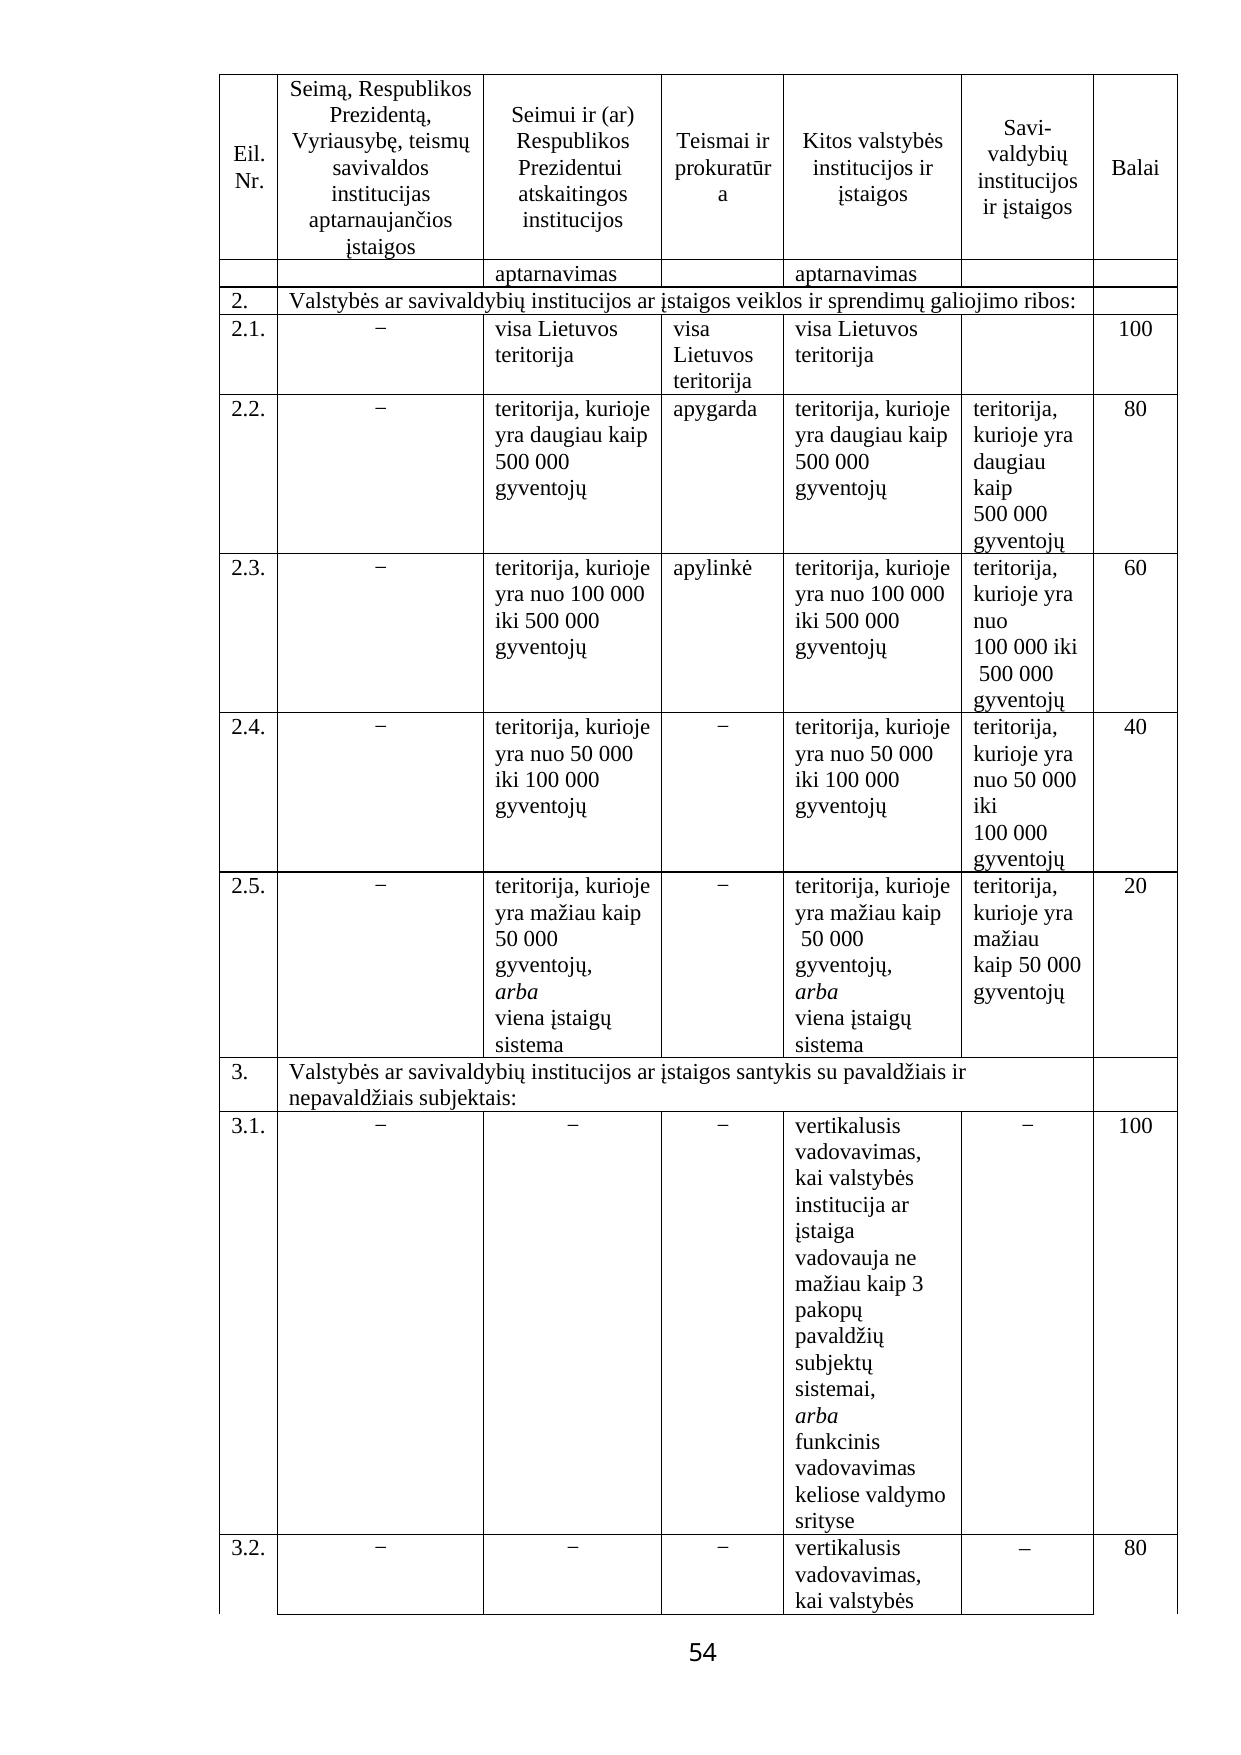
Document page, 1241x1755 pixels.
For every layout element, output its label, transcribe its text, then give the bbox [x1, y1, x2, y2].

table_cell [220, 260, 277, 286]
table_cell 2.5. [220, 873, 277, 1057]
table_header Savi-valdybių institucijos ir įstaigos [962, 75, 1093, 259]
table_cell [1094, 288, 1177, 314]
table_header Teismai ir prokuratūra [662, 75, 783, 259]
table_cell 3.2. [220, 1535, 277, 1613]
table_cell teritorija, kurioje yra nuo 50 000 iki 100 000 gyventojų [962, 713, 1093, 871]
table_cell [662, 260, 783, 286]
table_cell − [484, 1535, 661, 1613]
table_cell − [662, 713, 783, 871]
table_header Seimą, Respublikos Prezidentą, Vyriausybę, teismų savivaldos institucijas aptarnaujančios įstaigos [278, 75, 483, 259]
table_cell 3. [220, 1058, 277, 1111]
table_cell visa Lietuvos teritorija [484, 315, 661, 394]
table_cell 20 [1094, 873, 1177, 1057]
table_cell 3.1. [220, 1112, 277, 1533]
table_header Eil. Nr. [220, 75, 277, 259]
table_cell − [278, 873, 483, 1057]
table_cell 40 [1094, 713, 1177, 871]
table_cell vertikalusis vadovavimas, kai valstybės [784, 1535, 961, 1613]
table_cell − [278, 554, 483, 712]
table_cell Valstybės ar savivaldybių institucijos ar įstaigos veiklos ir sprendimų galiojimo ribos: [278, 288, 1093, 314]
table_cell teritorija, kurioje yra nuo 50 000 iki 100 000 gyventojų [784, 713, 961, 871]
table_header Seimui ir (ar) Respublikos Prezidentui atskaitingos institucijos [484, 75, 661, 259]
table_cell 60 [1094, 554, 1177, 712]
table_cell 2.3. [220, 554, 277, 712]
table_cell teritorija, kurioje yra daugiau kaip 500 000 gyventojų [962, 395, 1093, 553]
table_cell aptarnavimas [784, 260, 961, 286]
table_cell [962, 260, 1093, 286]
table_cell teritorija, kurioje yra daugiau kaip 500 000 gyventojų [484, 395, 661, 553]
table_cell apygarda [662, 395, 783, 553]
table_cell teritorija, kurioje yra nuo 50 000 iki 100 000 gyventojų [484, 713, 661, 871]
table_cell 80 [1094, 1535, 1177, 1613]
table_cell teritorija, kurioje yra nuo 100 000 iki 500 000 gyventojų [784, 554, 961, 712]
table_cell − [278, 395, 483, 553]
table_cell teritorija, kurioje yra nuo 100 000 iki 500 000 gyventojų [484, 554, 661, 712]
table_cell − [278, 1535, 483, 1613]
table_header Kitos valstybės institucijos ir įstaigos [784, 75, 961, 259]
table_cell teritorija, kurioje yra mažiau kaip 50 000 gyventojų [962, 873, 1093, 1057]
table_cell aptarnavimas [484, 260, 661, 286]
table_cell 2.2. [220, 395, 277, 553]
table_cell 100 [1094, 1112, 1177, 1533]
table_cell 100 [1094, 315, 1177, 394]
table_cell − [278, 713, 483, 871]
table_cell 2. [220, 288, 277, 314]
table_cell teritorija, kurioje yra nuo 100 000 iki 500 000 gyventojų [962, 554, 1093, 712]
table_cell − [278, 1112, 483, 1533]
table_cell visa Lietuvos teritorija [662, 315, 783, 394]
table_cell − [484, 1112, 661, 1533]
table_cell teritorija, kurioje yra daugiau kaip 500 000 gyventojų [784, 395, 961, 553]
table_cell [962, 315, 1093, 394]
table_cell – [962, 1535, 1093, 1613]
table_cell Valstybės ar savivaldybių institucijos ar įstaigos santykis su pavaldžiais ir nepavaldžiais subjektais: [278, 1058, 1093, 1111]
table_header Balai [1094, 75, 1177, 259]
table_cell [1094, 1058, 1177, 1111]
table_cell 2.4. [220, 713, 277, 871]
table_cell − [662, 1535, 783, 1613]
table_cell [278, 260, 483, 286]
table_cell apylinkė [662, 554, 783, 712]
table_cell − [662, 1112, 783, 1533]
table_cell teritorija, kurioje yra mažiau kaip 50 000 gyventojų, arba viena įstaigų sistema [784, 873, 961, 1057]
table_cell − [962, 1112, 1093, 1533]
table_cell [1094, 260, 1177, 286]
table_cell visa Lietuvos teritorija [784, 315, 961, 394]
table_cell 80 [1094, 395, 1177, 553]
table_cell vertikalusis vadovavimas, kai valstybės institucija ar įstaiga vadovauja ne mažiau kaip 3 pakopų pavaldžių subjektų sistemai, arba funkcinis vadovavimas keliose valdymo srityse [784, 1112, 961, 1533]
table_cell 2.1. [220, 315, 277, 394]
table_cell − [278, 315, 483, 394]
table_cell − [662, 873, 783, 1057]
table_cell teritorija, kurioje yra mažiau kaip 50 000 gyventojų, arba viena įstaigų sistema [484, 873, 661, 1057]
